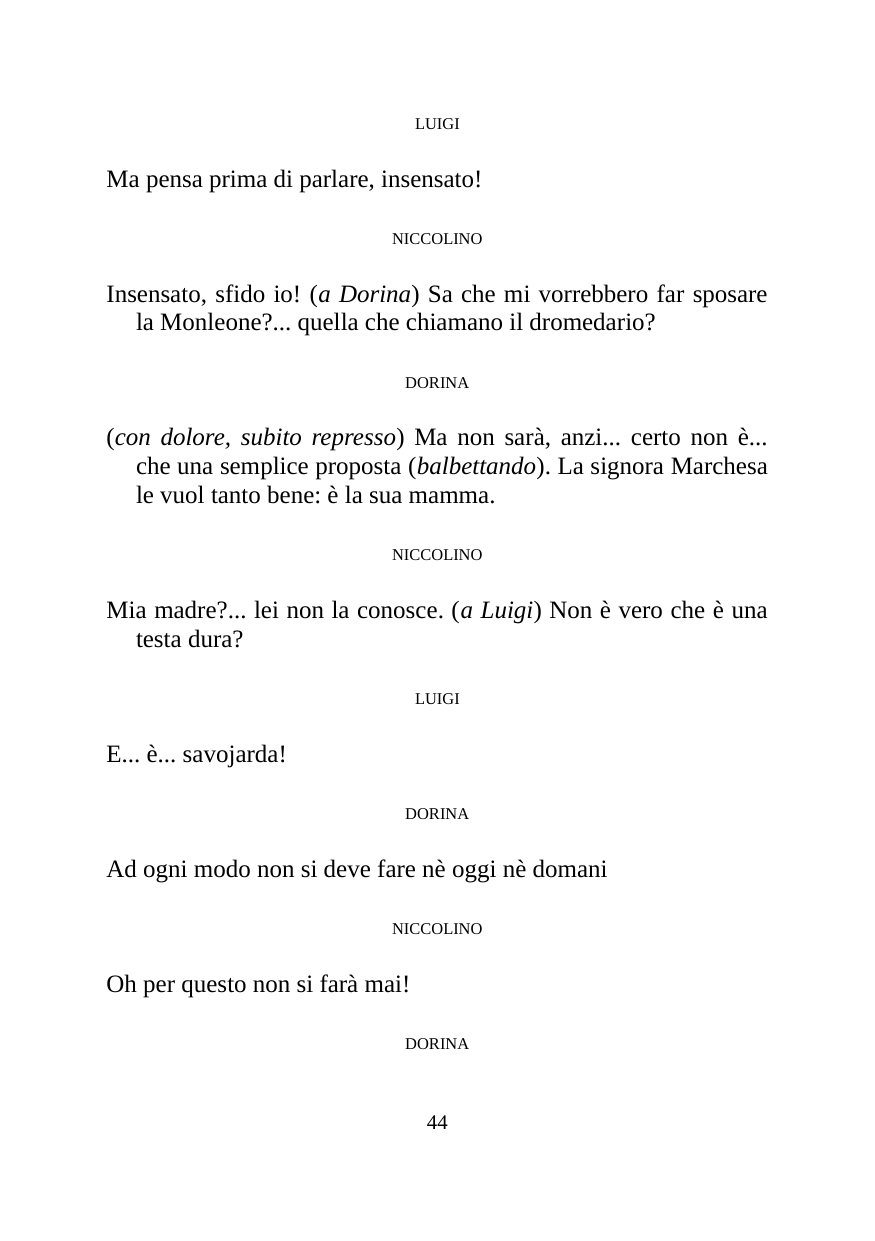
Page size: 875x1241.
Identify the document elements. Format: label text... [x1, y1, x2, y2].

text niccolino [106, 537, 768, 566]
text dorina [106, 796, 768, 825]
text dorina [106, 365, 768, 394]
text E... è... savojarda! [106, 739, 768, 767]
text Insensato, sfido io! (a Dorina) Sa che mi vorrebbero far sposare la Monleone?... quella che chiamano il dromedario? [106, 279, 768, 336]
text Ma pensa prima di parlare, insensato! [106, 164, 768, 192]
text (con dolore, subito represso) Ma non sarà, anzi... certo non è... che una semplice proposta (balbettando). La signora Marchesa le vuol tanto bene: è la sua mamma. [106, 422, 768, 509]
text niccolino [106, 221, 768, 250]
text Ad ogni modo non si deve fare nè oggi nè domani [106, 854, 768, 882]
text Mia madre?... lei non la conosce. (a Luigi) Non è vero che è una testa dura? [106, 595, 768, 652]
text luigi [106, 106, 768, 135]
text luigi [106, 681, 768, 710]
text niccolino [106, 911, 768, 940]
text dorina [106, 1026, 768, 1055]
text Oh per questo non si farà mai! [106, 969, 768, 997]
